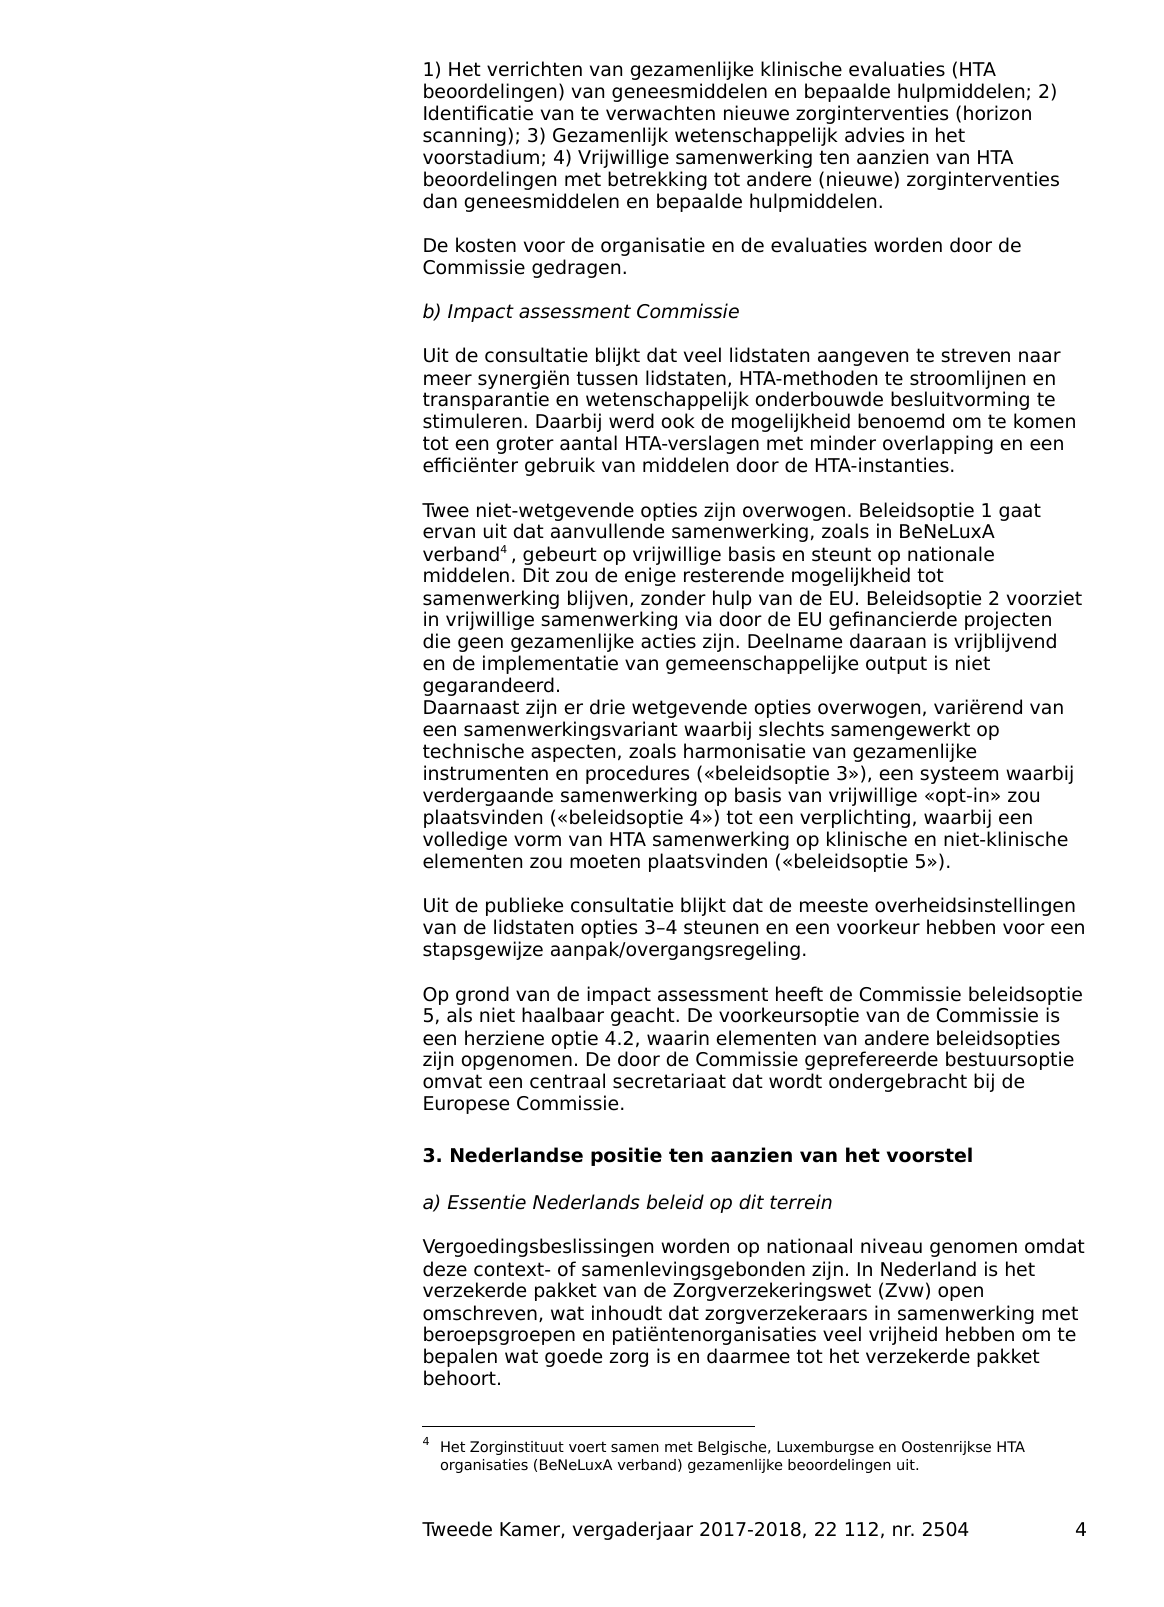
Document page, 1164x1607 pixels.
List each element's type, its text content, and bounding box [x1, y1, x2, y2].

subtitle a) Essentie Nederlands beleid op dit terrein [422, 1192, 1087, 1214]
text Vergoedingsbeslissingen worden op nationaal niveau genomen omdat deze context- of samenlevingsgebonden zijn. In Nederland is het verzekerde pakket van de Zorgverzekeringswet (Zvw) open omschreven, wat inhoudt dat zorgverzekeraars in samenwerking met beroepsgroepen en patiëntenorganisaties veel vrijheid hebben om te bepalen wat goede zorg is en daarmee tot het verzekerde pakket behoort. [422, 1236, 1087, 1390]
text Het Zorginstituut voert samen met Belgische, Luxemburgse en Oostenrijkse HTA organisaties (BeNeLuxA verband) gezamenlijke beoordelingen uit. [422, 1435, 1087, 1474]
text Op grond van de impact assessment heeft de Commissie beleidsoptie 5, als niet haalbaar geacht. De voorkeursoptie van de Commissie is een herziene optie 4.2, waarin elementen van andere beleidsopties zijn opgenomen. De door de Commissie geprefereerde bestuursoptie omvat een centraal secretariaat dat wordt ondergebracht bij de Europese Commissie. [422, 983, 1087, 1115]
text Uit de consultatie blijkt dat veel lidstaten aangeven te streven naar meer synergiën tussen lidstaten, HTA-methoden te stroomlijnen en transparantie en wetenschappelijk onderbouwde besluitvorming te stimuleren. Daarbij werd ook de mogelijkheid benoemd om te komen tot een groter aantal HTA-verslagen met minder overlapping en een efficiënter gebruik van middelen door de HTA-instanties. [422, 345, 1087, 477]
subtitle 3. Nederlandse positie ten aanzien van het voorstel [422, 1145, 1087, 1167]
text De kosten voor de organisatie en de evaluaties worden door de Commissie gedragen. [422, 235, 1087, 279]
subtitle b) Impact assessment Commissie [422, 301, 1087, 323]
text Twee niet-wetgevende opties zijn overwogen. Beleidsoptie 1 gaat ervan uit dat aanvullende samenwerking, zoals in BeNeLuxA verband, gebeurt op vrijwillige basis en steunt op nationale middelen. Dit zou de enige resterende mogelijkheid tot samenwerking blijven, zonder hulp van de EU. Beleidsoptie 2 voorziet in vrijwillige samenwerking via door de EU gefinancierde projecten die geen gezamenlijke acties zijn. Deelname daaraan is vrijblijvend en de implementatie van gemeenschappelijke output is niet gegarandeerd. [422, 499, 1087, 697]
text Uit de publieke consultatie blijkt dat de meeste overheidsinstellingen van de lidstaten opties 3–4 steunen en een voorkeur hebben voor een stapsgewijze aanpak/overgangsregeling. [422, 895, 1087, 961]
text Daarnaast zijn er drie wetgevende opties overwogen, variërend van een samenwerkingsvariant waarbij slechts samengewerkt op technische aspecten, zoals harmonisatie van gezamenlijke instrumenten en procedures («beleidsoptie 3»), een systeem waarbij verdergaande samenwerking op basis van vrijwillige «opt-in» zou plaatsvinden («beleidsoptie 4») tot een verplichting, waarbij een volledige vorm van HTA samenwerking op klinische en niet-klinische elementen zou moeten plaatsvinden («beleidsoptie 5»). [422, 697, 1087, 873]
text 1) Het verrichten van gezamenlijke klinische evaluaties (HTA beoordelingen) van geneesmiddelen en bepaalde hulpmiddelen; 2) Identificatie van te verwachten nieuwe zorginterventies (horizon scanning); 3) Gezamenlijk wetenschappelijk advies in het voorstadium; 4) Vrijwillige samenwerking ten aanzien van HTA beoordelingen met betrekking tot andere (nieuwe) zorginterventies dan geneesmiddelen en bepaalde hulpmiddelen. [422, 59, 1087, 213]
